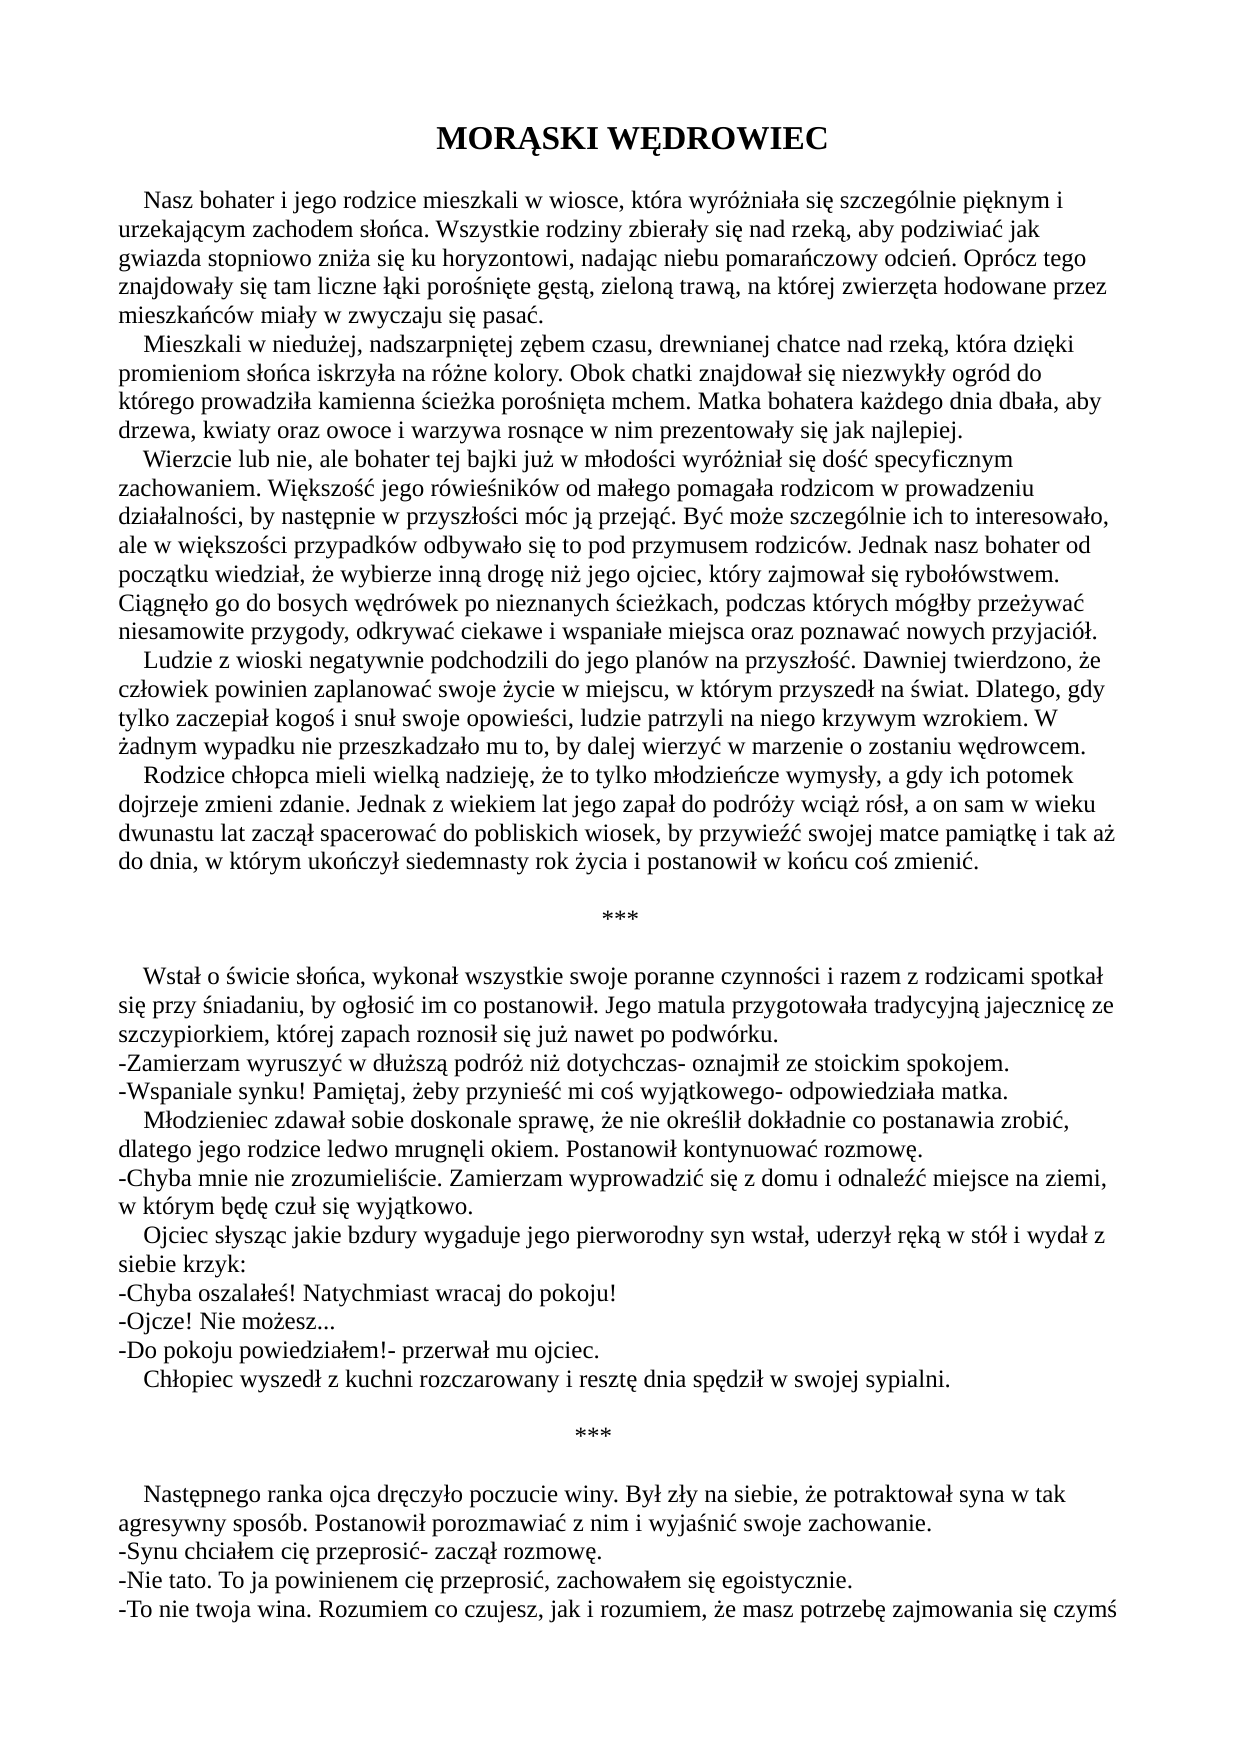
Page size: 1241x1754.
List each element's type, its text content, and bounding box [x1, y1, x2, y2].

text Nasz bohater i jego rodzice mieszkali w wiosce, która wyróżniała się szczególnie pięknym i urzekającym zachodem słońca. Wszystkie rodziny zbierały się nad rzeką, aby podziwiać jak gwiazda stopniowo zniża się ku horyzontowi, nadając niebu pomarańczowy odcień. Oprócz tego znajdowały się tam liczne łąki porośnięte gęstą, zieloną trawą, na której zwierzęta hodowane przez mieszkańców miały w zwyczaju się pasać. Mieszkali w niedużej, nadszarpniętej zębem czasu, drewnianej chatce nad rzeką, która dzięki promieniom słońca iskrzyła na różne kolory. Obok chatki znajdował się niezwykły ogród do którego prowadziła kamienna ścieżka porośnięta mchem. Matka bohatera każdego dnia dbała, aby drzewa, kwiaty oraz owoce i warzywa rosnące w nim prezentowały się jak najlepiej. Wierzcie lub nie, ale bohater tej bajki już w młodości wyróżniał się dość specyficznym zachowaniem. Większość jego rówieśników od małego pomagała rodzicom w prowadzeniu działalności, by następnie w przyszłości móc ją przejąć. Być może szczególnie ich to interesowało, ale w większości przypadków odbywało się to pod przymusem rodziców. Jednak nasz bohater od początku wiedział, że wybierze inną drogę niż jego ojciec, który zajmował się rybołówstwem. Ciągnęło go do bosych wędrówek po nieznanych ścieżkach, podczas których mógłby przeżywać niesamowite przygody, odkrywać ciekawe i wspaniałe miejsca oraz poznawać nowych przyjaciół. Ludzie z wioski negatywnie podchodzili do jego planów na przyszłość. Dawniej twierdzono, że człowiek powinien zaplanować swoje życie w miejscu, w którym przyszedł na świat. Dlatego, gdy tylko zaczepiał kogoś i snuł swoje opowieści, ludzie patrzyli na niego krzywym wzrokiem. W żadnym wypadku nie przeszkadzało mu to, by dalej wierzyć w marzenie o zostaniu wędrowcem. [118, 185, 1122, 760]
text Ojciec słysząc jakie bzdury wygaduje jego pierworodny syn wstał, uderzył ręką w stół i wydał z siebie krzyk: -Chyba oszalałeś! Natychmiast wracaj do pokoju! -Ojcze! Nie możesz... -Do pokoju powiedziałem!- przerwał mu ojciec. Chłopiec wyszedł z kuchni rozczarowany i resztę dnia spędził w swojej sypialni. [118, 1220, 1122, 1393]
text *** [118, 904, 1122, 933]
text Rodzice chłopca mieli wielką nadzieję, że to tylko młodzieńcze wymysły, a gdy ich potomek dojrzeje zmieni zdanie. Jednak z wiekiem lat jego zapał do podróży wciąż rósł, a on sam w wieku dwunastu lat zaczął spacerować do pobliskich wiosek, by przywieźć swojej matce pamiątkę i tak aż do dnia, w którym ukończył siedemnasty rok życia i postanowił w końcu coś zmienić. [118, 760, 1122, 875]
text Wstał o świcie słońca, wykonał wszystkie swoje poranne czynności i razem z rodzicami spotkał się przy śniadaniu, by ogłosić im co postanowił. Jego matula przygotowała tradycyjną jajecznicę ze szczypiorkiem, której zapach roznosił się już nawet po podwórku. -Zamierzam wyruszyć w dłuższą podróż niż dotychczas- oznajmił ze stoickim spokojem. [118, 933, 1122, 1076]
text -Synu chciałem cię przeprosić- zaczął rozmowę. -Nie tato. To ja powinienem cię przeprosić, zachowałem się egoistycznie. -To nie twoja wina. Rozumiem co czujesz, jak i rozumiem, że masz potrzebę zajmowania się czymś [118, 1536, 1122, 1623]
text *** [118, 1421, 1122, 1450]
text Następnego ranka ojca dręczyło poczucie winy. Był zły na siebie, że potraktował syna w tak agresywny sposób. Postanowił porozmawiać z nim i wyjaśnić swoje zachowanie. [118, 1479, 1122, 1536]
text -Wspaniale synku! Pamiętaj, żeby przynieść mi coś wyjątkowego- odpowiedziała matka. Młodzieniec zdawał sobie doskonale sprawę, że nie określił dokładnie co postanawia zrobić, dlatego jego rodzice ledwo mrugnęli okiem. Postanowił kontynuować rozmowę. -Chyba mnie nie zrozumieliście. Zamierzam wyprowadzić się z domu i odnaleźć miejsce na ziemi, w którym będę czuł się wyjątkowo. [118, 1076, 1122, 1220]
text MORĄSKI WĘDROWIEC [118, 118, 1122, 156]
